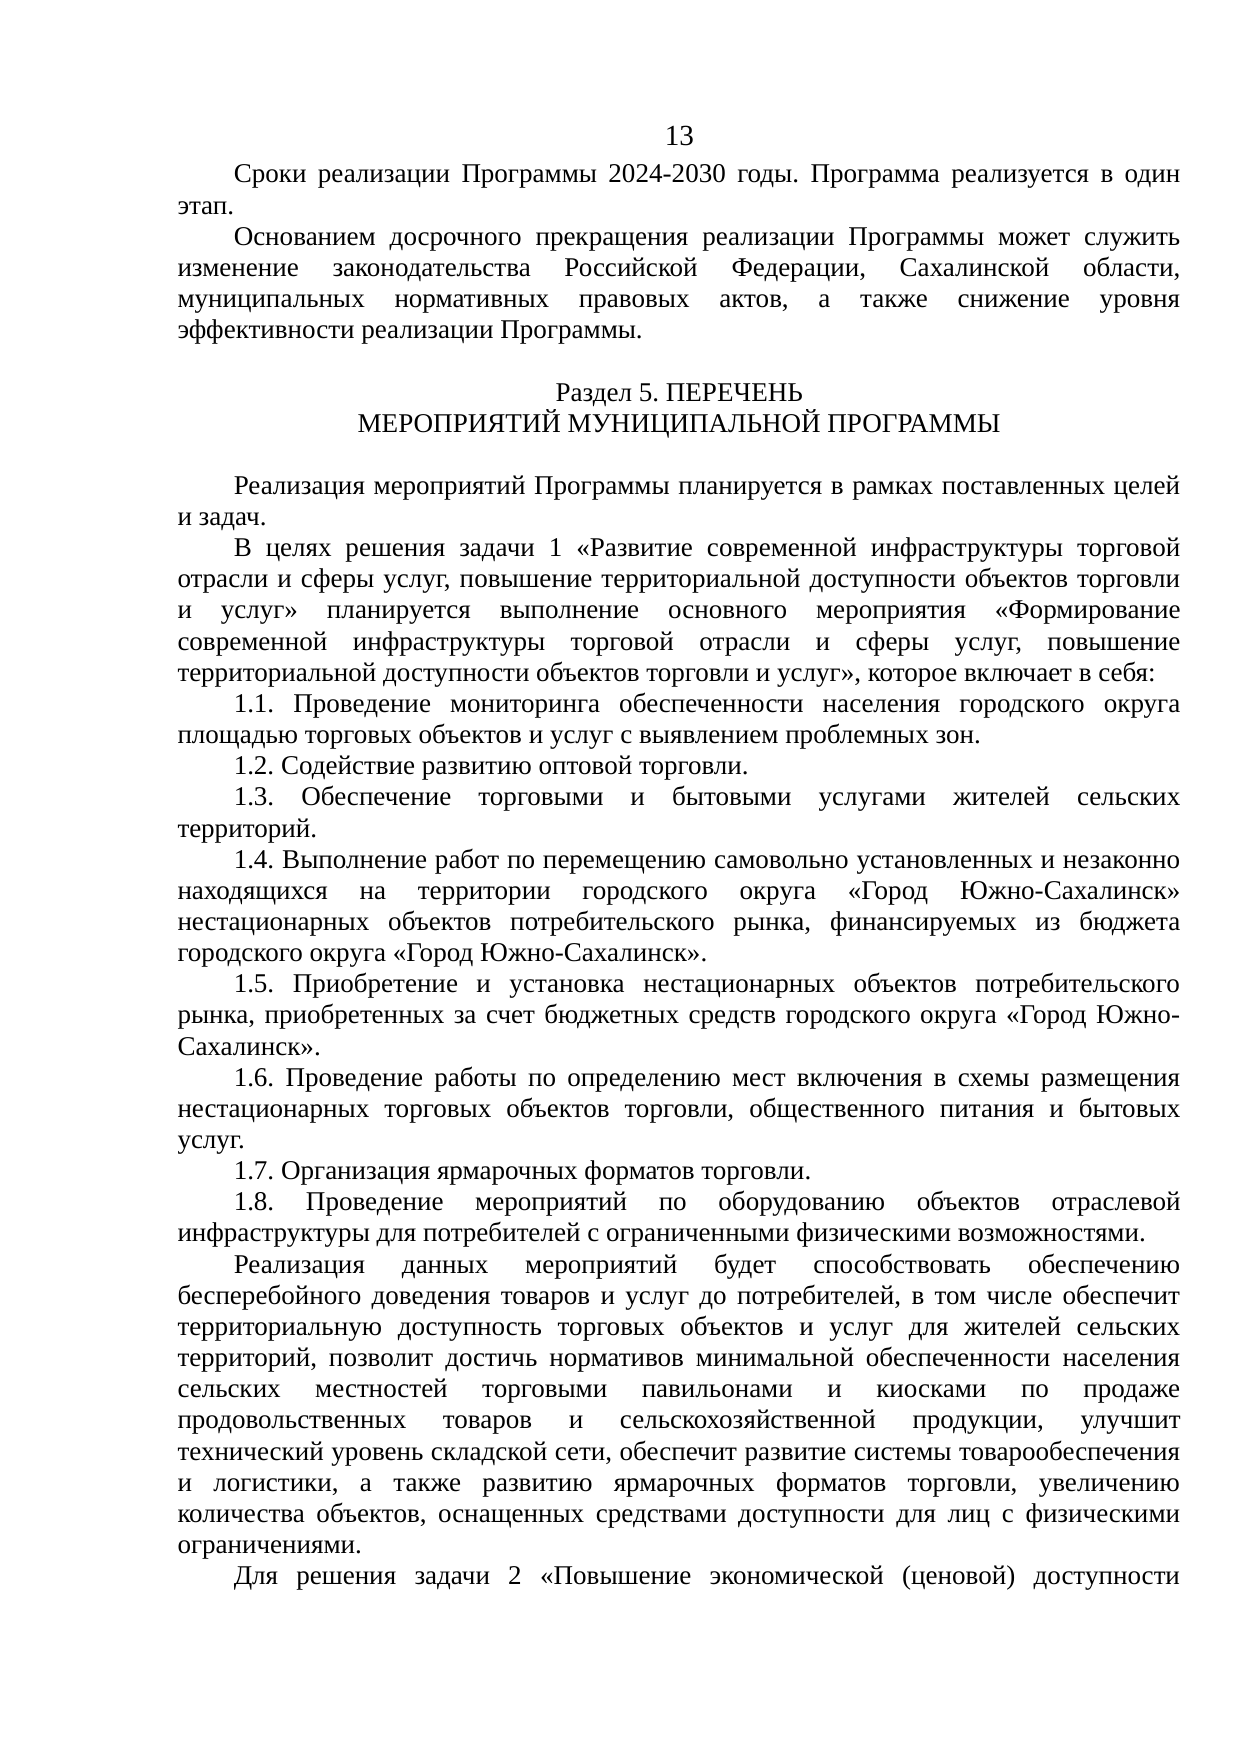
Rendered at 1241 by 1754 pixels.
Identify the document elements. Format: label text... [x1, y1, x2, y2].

text 1.3. Обеспечение торговыми и бытовыми услугами жителей сельских территорий. [177, 781, 1181, 843]
text 1.1. Проведение мониторинга обеспеченности населения городского округа площадью торговых объектов и услуг с выявлением проблемных зон. [177, 687, 1181, 749]
subtitle Раздел 5. ПЕРЕЧЕНЬ [177, 376, 1181, 407]
text Сроки реализации Программы 2024-2030 годы. Программа реализуется в один этап. [177, 158, 1181, 220]
subtitle МЕРОПРИЯТИЙ МУНИЦИПАЛЬНОЙ ПРОГРАММЫ [177, 407, 1181, 438]
text 1.4. Выполнение работ по перемещению самовольно установленных и незаконно находящихся на территории городского округа «Город Южно-Сахалинск» нестационарных объектов потребительского рынка, финансируемых из бюджета городского округа «Город Южно-Сахалинск». [177, 843, 1181, 967]
text 1.7. Организация ярмарочных форматов торговли. [177, 1154, 1181, 1185]
text 1.5. Приобретение и установка нестационарных объектов потребительского рынка, приобретенных за счет бюджетных средств городского округа «Город Южно-Сахалинск». [177, 967, 1181, 1061]
text Для решения задачи 2 «Повышение экономической (ценовой) доступности [177, 1559, 1181, 1590]
text Реализация данных мероприятий будет способствовать обеспечению бесперебойного доведения товаров и услуг до потребителей, в том числе обеспечит территориальную доступность торговых объектов и услуг для жителей сельских территорий, позволит достичь нормативов минимальной обеспеченности населения сельских местностей торговыми павильонами и киосками по продаже продовольственных товаров и сельскохозяйственной продукции, улучшит технический уровень складской сети, обеспечит развитие системы товарообеспечения и логистики, а также развитию ярмарочных форматов торговли, увеличению количества объектов, оснащенных средствами доступности для лиц с физическими ограничениями. [177, 1248, 1181, 1559]
text Реализация мероприятий Программы планируется в рамках поставленных целей и задач. [177, 469, 1181, 531]
text Основанием досрочного прекращения реализации Программы может служить изменение законодательства Российской Федерации, Сахалинской области, муниципальных нормативных правовых актов, а также снижение уровня эффективности реализации Программы. [177, 220, 1181, 344]
text 1.2. Содействие развитию оптовой торговли. [177, 749, 1181, 781]
text В целях решения задачи 1 «Развитие современной инфраструктуры торговой отрасли и сферы услуг, повышение территориальной доступности объектов торговли и услуг» планируется выполнение основного мероприятия «Формирование современной инфраструктуры торговой отрасли и сферы услуг, повышение территориальной доступности объектов торговли и услуг», которое включает в себя: [177, 531, 1181, 687]
text 1.6. Проведение работы по определению мест включения в схемы размещения нестационарных торговых объектов торговли, общественного питания и бытовых услуг. [177, 1061, 1181, 1154]
text 1.8. Проведение мероприятий по оборудованию объектов отраслевой инфраструктуры для потребителей с ограниченными физическими возможностями. [177, 1185, 1181, 1248]
